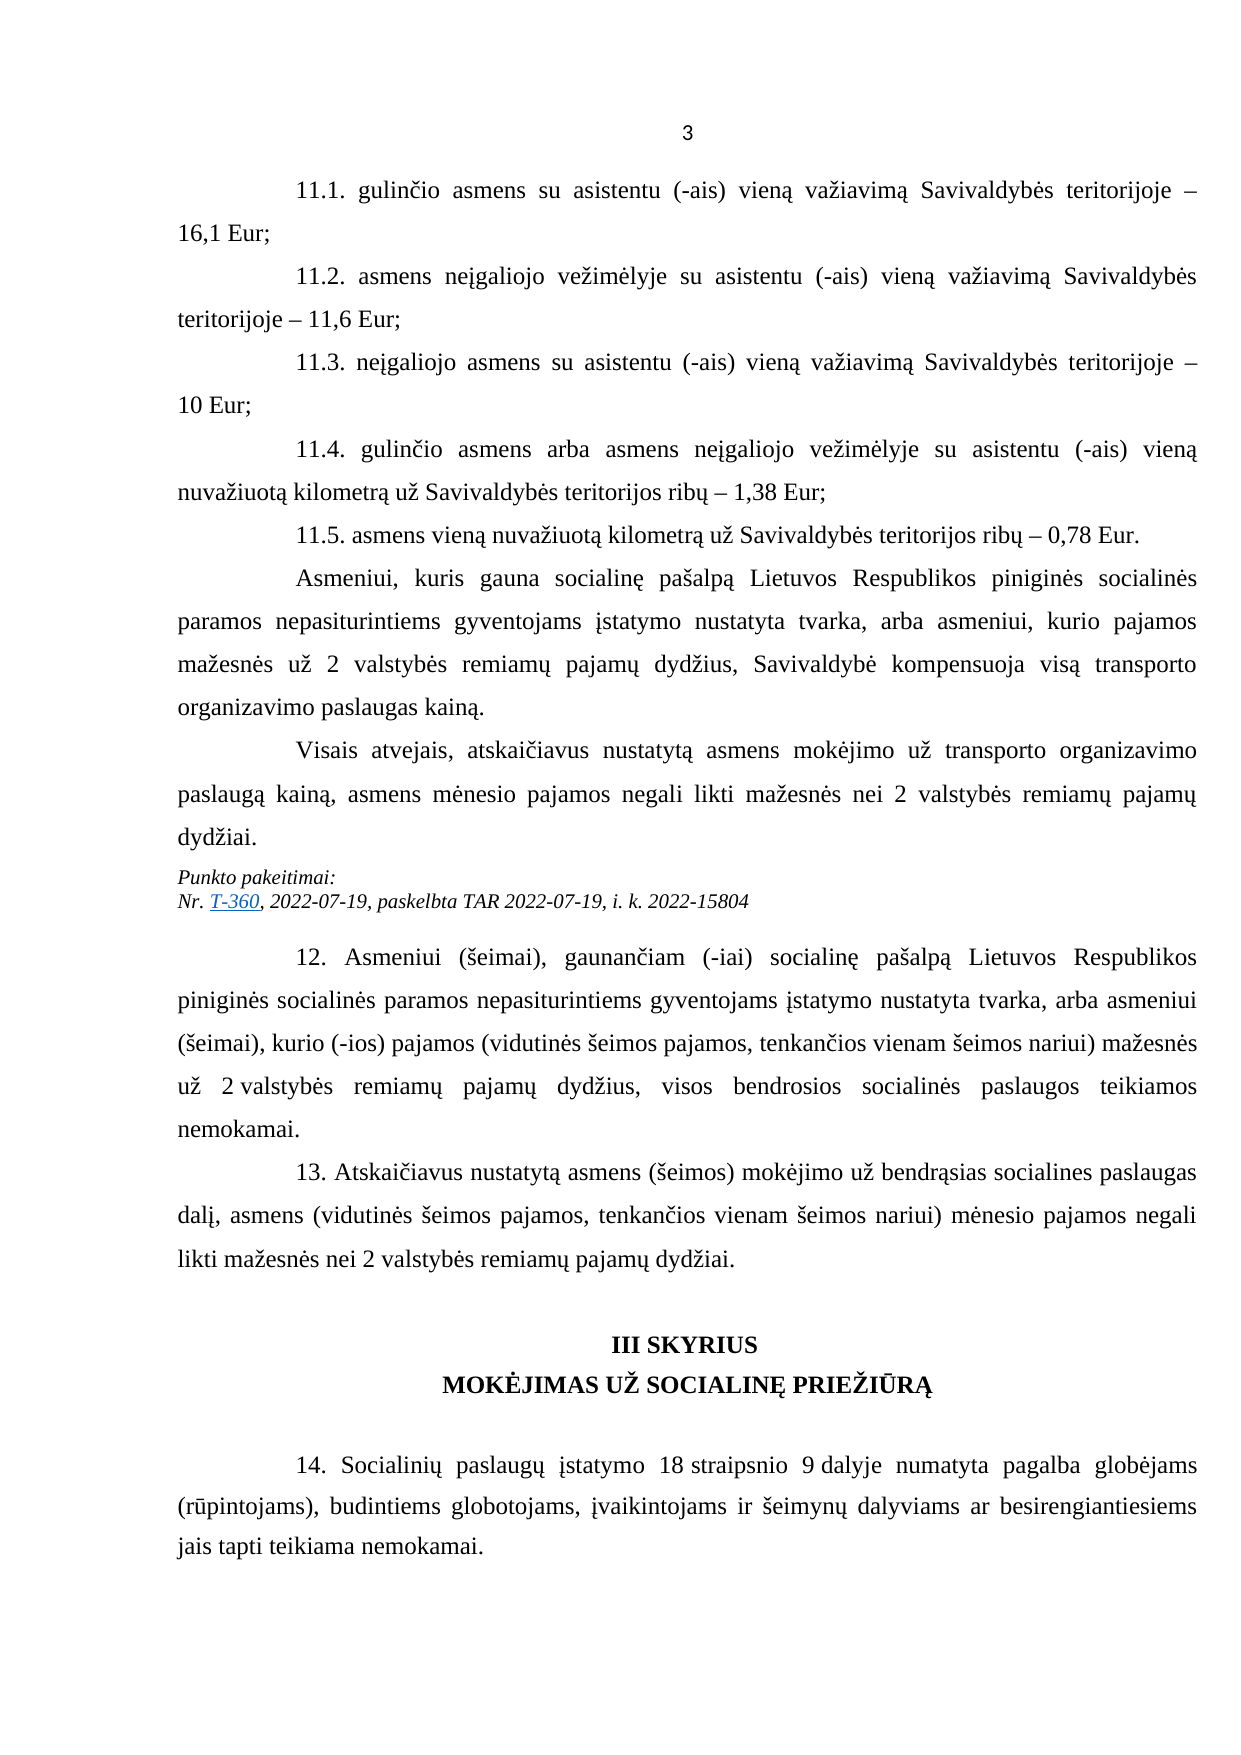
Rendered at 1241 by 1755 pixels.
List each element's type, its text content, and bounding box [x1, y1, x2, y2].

text 11.4. gulinčio asmens arba asmens neįgaliojo vežimėlyje su asistentu (-ais) vieną nuvažiuotą kilometrą už Savivaldybės teritorijos ribų – 1,38 Eur; [177, 434, 1198, 506]
text 11.5. asmens vieną nuvažiuotą kilometrą už Savivaldybės teritorijos ribų – 0,78 Eur. [177, 520, 1198, 549]
text 14. Socialinių paslaugų įstatymo 18 straipsnio 9 dalyje numatyta pagalba globėjams (rūpintojams), budintiems globotojams, įvaikintojams ir šeimynų dalyviams ar besirengiantiesiems jais tapti teikiama nemokamai. [177, 1451, 1198, 1560]
text 12. Asmeniui (šeimai), gaunančiam (-iai) socialinę pašalpą Lietuvos Respublikos piniginės socialinės paramos nepasiturintiems gyventojams įstatymo nustatyta tvarka, arba asmeniui (šeimai), kurio (-ios) pajamos (vidutinės šeimos pajamos, tenkančios vienam šeimos nariui) mažesnės už 2 valstybės remiamų pajamų dydžius, visos bendrosios socialinės paslaugos teikiamos nemokamai. [177, 942, 1198, 1143]
text Punkto pakeitimai: [177, 865, 1198, 889]
text Nr. T-360, 2022-07-19, paskelbta TAR 2022-07-19, i. k. 2022-15804 [177, 889, 1198, 913]
text 13. Atskaičiavus nustatytą asmens (šeimos) mokėjimo už bendrąsias socialines paslaugas dalį, asmens (vidutinės šeimos pajamos, tenkančios vienam šeimos nariui) mėnesio pajamos negali likti mažesnės nei 2 valstybės remiamų pajamų dydžiai. [177, 1157, 1198, 1272]
text 11.3. neįgaliojo asmens su asistentu (-ais) vieną važiavimą Savivaldybės teritorijoje –10 Eur; [177, 347, 1198, 419]
text III SKYRIUS [177, 1330, 1198, 1359]
text Visais atvejais, atskaičiavus nustatytą asmens mokėjimo už transporto organizavimo paslaugą kainą, asmens mėnesio pajamos negali likti mažesnės nei 2 valstybės remiamų pajamų dydžiai. [177, 736, 1198, 851]
text MOKĖJIMAS UŽ SOCIALINĘ PRIEŽIŪRĄ [177, 1370, 1198, 1399]
text Asmeniui, kuris gauna socialinę pašalpą Lietuvos Respublikos piniginės socialinės paramos nepasiturintiems gyventojams įstatymo nustatyta tvarka, arba asmeniui, kurio pajamos mažesnės už 2 valstybės remiamų pajamų dydžius, Savivaldybė kompensuoja visą transporto organizavimo paslaugas kainą. [177, 563, 1198, 721]
text 11.2. asmens neįgaliojo vežimėlyje su asistentu (-ais) vieną važiavimą Savivaldybės teritorijoje – 11,6 Eur; [177, 261, 1198, 333]
text 11.1. gulinčio asmens su asistentu (-ais) vieną važiavimą Savivaldybės teritorijoje – 16,1 Eur; [177, 175, 1198, 247]
